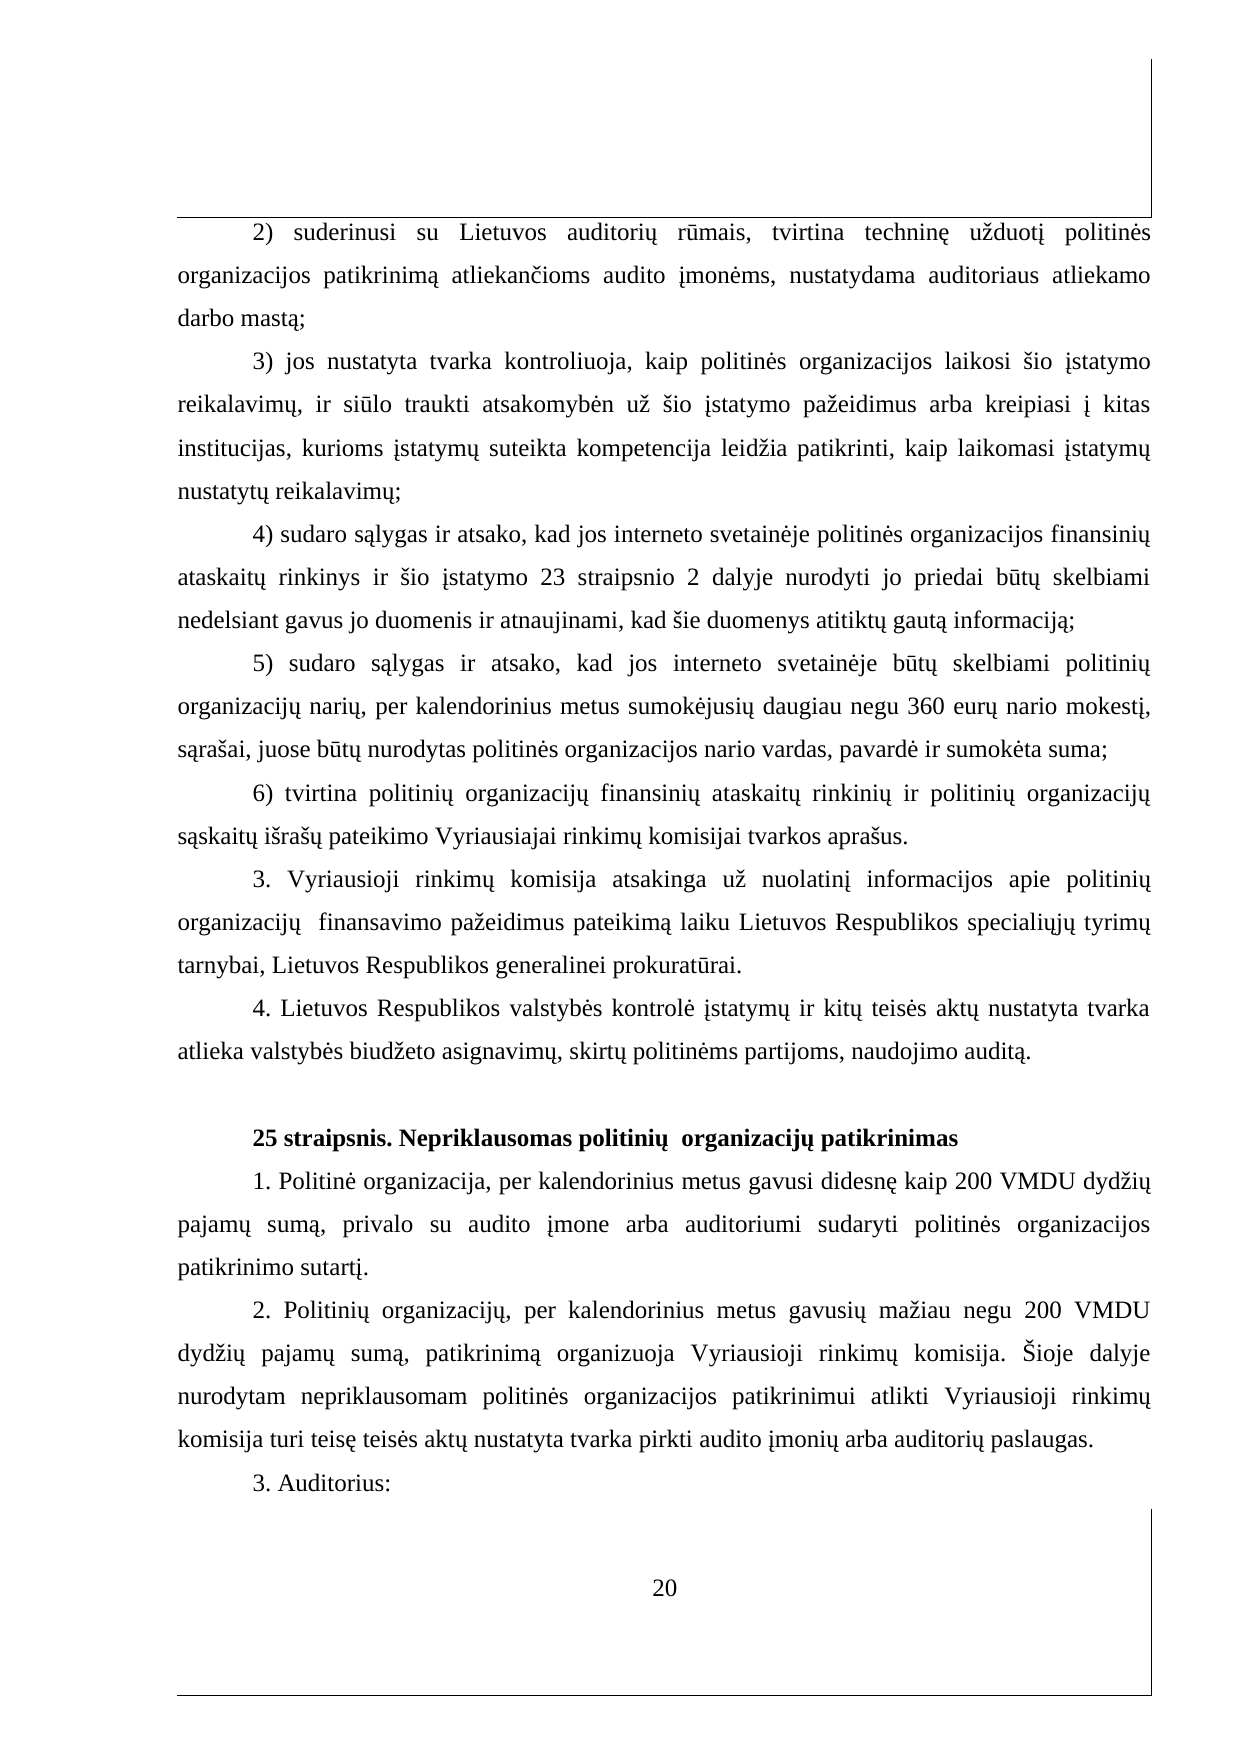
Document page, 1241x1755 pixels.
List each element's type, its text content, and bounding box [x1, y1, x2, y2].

text 3. Vyriausioji rinkimų komisija atsakinga už nuolatinį informacijos apie politinių organizacijų finansavimo pažeidimus pateikimą laiku Lietuvos Respublikos specialiųjų tyrimų tarnybai, Lietuvos Respublikos generalinei prokuratūrai. [177, 864, 1152, 979]
text 6) tvirtina politinių organizacijų finansinių ataskaitų rinkinių ir politinių organizacijų sąskaitų išrašų pateikimo Vyriausiajai rinkimų komisijai tvarkos aprašus. [177, 778, 1152, 849]
text 4. Lietuvos Respublikos valstybės kontrolė įstatymų ir kitų teisės aktų nustatyta tvarka atlieka valstybės biudžeto asignavimų, skirtų politinėms partijoms, naudojimo auditą. [177, 993, 1152, 1065]
text 1. Politinė organizacija, per kalendorinius metus gavusi didesnę kaip 200 VMDU dydžių pajamų sumą, privalo su audito įmone arba auditoriumi sudaryti politinės organizacijos patikrinimo sutartį. [177, 1166, 1152, 1281]
text 25 straipsnis. Nepriklausomas politinių organizacijų patikrinimas [177, 1123, 1152, 1151]
text 5) sudaro sąlygas ir atsako, kad jos interneto svetainėje būtų skelbiami politinių organizacijų narių, per kalendorinius metus sumokėjusių daugiau negu 360 eurų nario mokestį, sąrašai, juose būtų nurodytas politinės organizacijos nario vardas, pavardė ir sumokėta suma; [177, 648, 1152, 763]
text 3) jos nustatyta tvarka kontroliuoja, kaip politinės organizacijos laikosi šio įstatymo reikalavimų, ir siūlo traukti atsakomybėn už šio įstatymo pažeidimus arba kreipiasi į kitas institucijas, kurioms įstatymų suteikta kompetencija leidžia patikrinti, kaip laikomasi įstatymų nustatytų reikalavimų; [177, 346, 1152, 504]
text 3. Auditorius: [177, 1468, 1152, 1496]
text 2) suderinusi su Lietuvos auditorių rūmais, tvirtina techninę užduotį politinės organizacijos patikrinimą atliekančioms audito įmonėms, nustatydama auditoriaus atliekamo darbo mastą; [177, 217, 1152, 332]
text 2. Politinių organizacijų, per kalendorinius metus gavusių mažiau negu 200 VMDU dydžių pajamų sumą, patikrinimą organizuoja Vyriausioji rinkimų komisija. Šioje dalyje nurodytam nepriklausomam politinės organizacijos patikrinimui atlikti Vyriausioji rinkimų komisija turi teisę teisės aktų nustatyta tvarka pirkti audito įmonių arba auditorių paslaugas. [177, 1295, 1152, 1453]
text 4) sudaro sąlygas ir atsako, kad jos interneto svetainėje politinės organizacijos finansinių ataskaitų rinkinys ir šio įstatymo 23 straipsnio 2 dalyje nurodyti jo priedai būtų skelbiami nedelsiant gavus jo duomenis ir atnaujinami, kad šie duomenys atitiktų gautą informaciją; [177, 519, 1152, 634]
